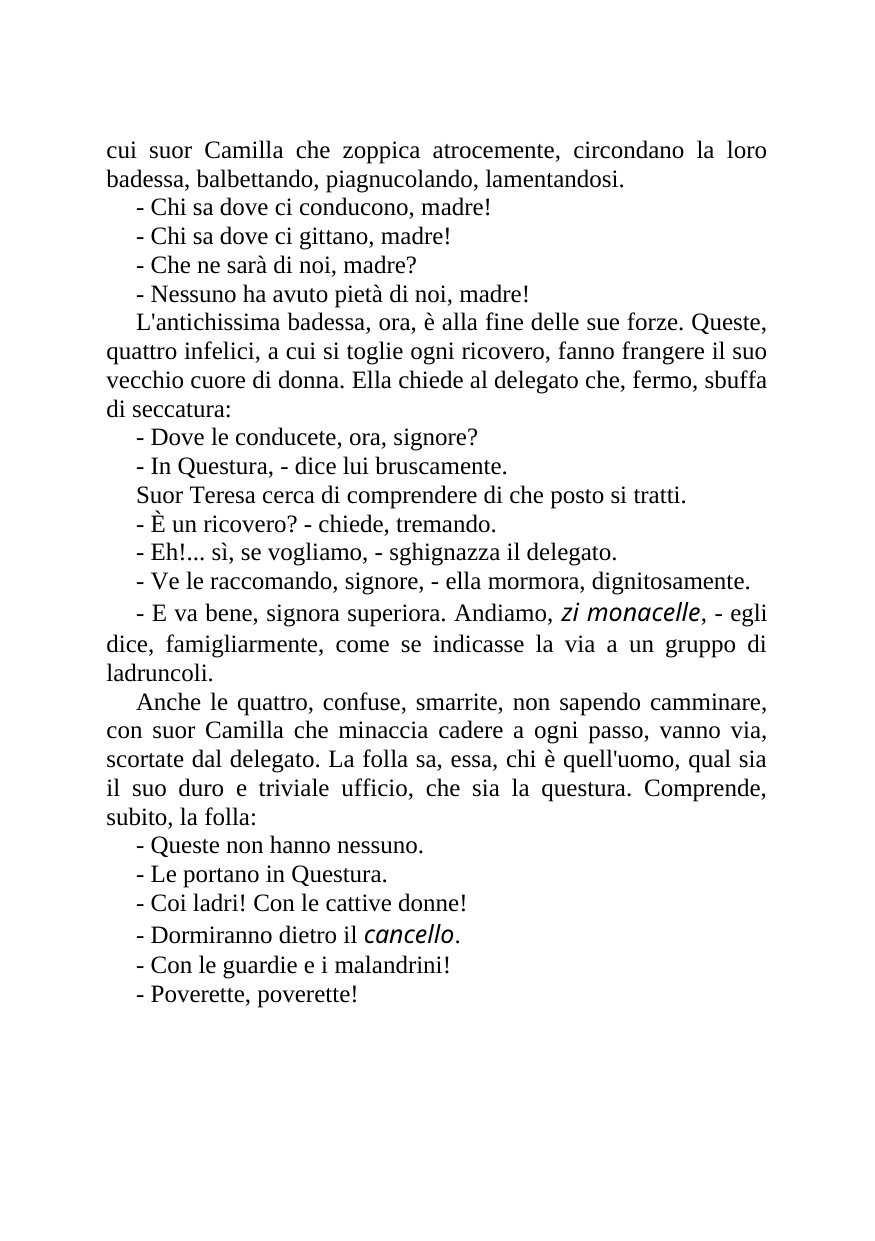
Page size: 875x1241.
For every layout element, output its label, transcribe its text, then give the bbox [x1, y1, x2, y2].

text - Le portano in Questura. [106, 859, 768, 888]
text cui suor Camilla che zoppica atrocemente, circondano la loro badessa, balbettando, piagnucolando, lamentandosi. [106, 135, 768, 192]
text - Eh!... sì, se vogliamo, - sghignazza il delegato. [106, 537, 768, 566]
text - Queste non hanno nessuno. [106, 830, 768, 859]
text L'antichissima badessa, ora, è alla fine delle sue forze. Queste, quattro infelici, a cui si toglie ogni ricovero, fanno frangere il suo vecchio cuore di donna. Ella chiede al delegato che, fermo, sbuffa di seccatura: [106, 307, 768, 422]
text - Chi sa dove ci conducono, madre! [106, 192, 768, 221]
text - Che ne sarà di noi, madre? [106, 250, 768, 279]
text - Con le guardie e i malandrini! [106, 951, 768, 979]
text - Chi sa dove ci gittano, madre! [106, 221, 768, 250]
text Anche le quattro, confuse, smarrite, non sapendo camminare, con suor Camilla che minaccia cadere a ogni passo, vanno via, scortate dal delegato. La folla sa, essa, chi è quell'uomo, qual sia il suo duro e triviale ufficio, che sia la questura. Comprende, subito, la folla: [106, 687, 768, 830]
text - Dove le conducete, ora, signore? [106, 422, 768, 451]
text - Poverette, poverette! [106, 979, 768, 1008]
text Suor Teresa cerca di comprendere di che posto si tratti. [106, 480, 768, 509]
text - In Questura, - dice lui bruscamente. [106, 451, 768, 480]
text - È un ricovero? - chiede, tremando. [106, 509, 768, 537]
text - Dormiranno dietro il cancello. [106, 917, 768, 951]
text - Nessuno ha avuto pietà di noi, madre! [106, 279, 768, 307]
text - E va bene, signora superiora. Andiamo, zi monacelle, - egli dice, famigliarmente, come se indicasse la via a un gruppo di ladruncoli. [106, 595, 768, 687]
text - Ve le raccomando, signore, - ella mormora, dignitosamente. [106, 566, 768, 595]
text - Coi ladri! Con le cattive donne! [106, 888, 768, 917]
